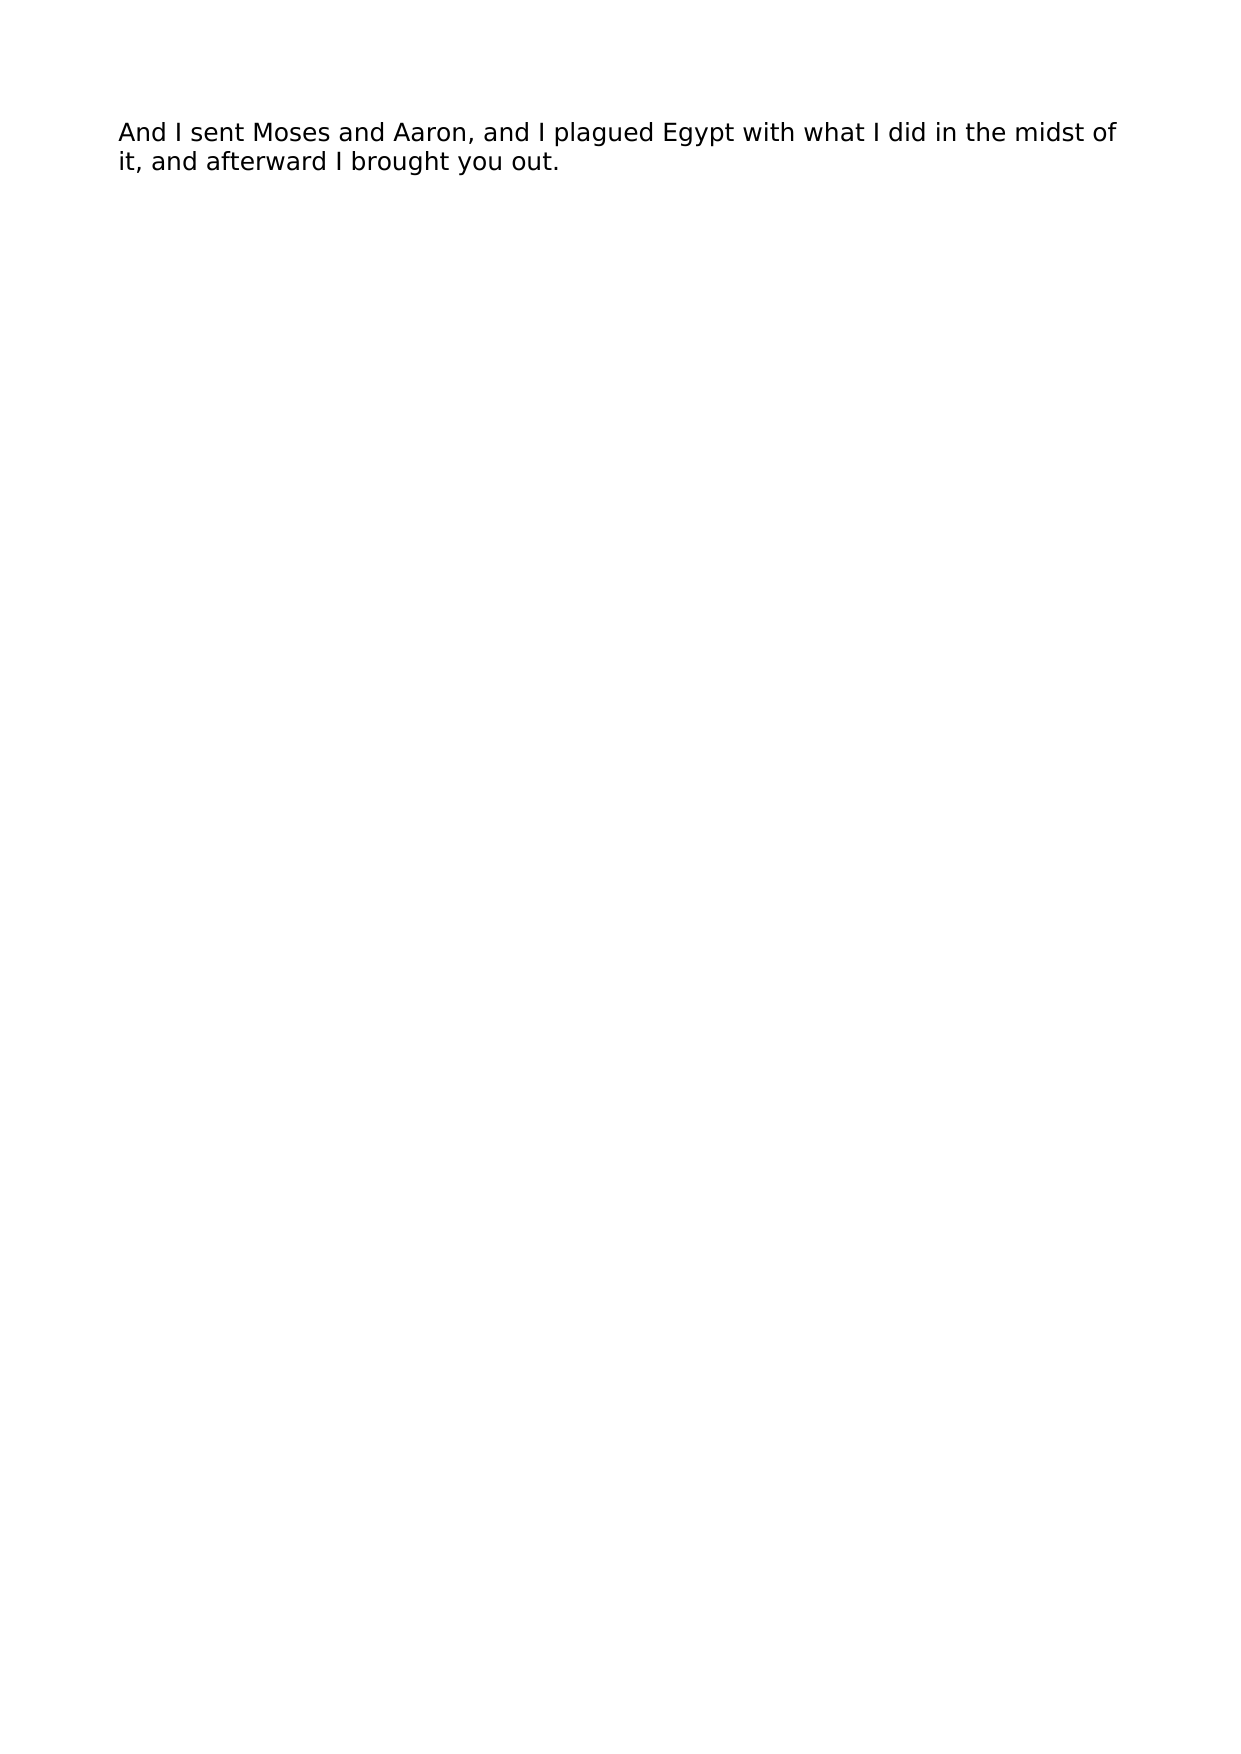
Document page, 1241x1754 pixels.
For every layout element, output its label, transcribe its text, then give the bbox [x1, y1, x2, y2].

text And I sent Moses and Aaron, and I plagued Egypt with what I did in the midst of it, and afterward I brought you out. [118, 118, 1122, 176]
